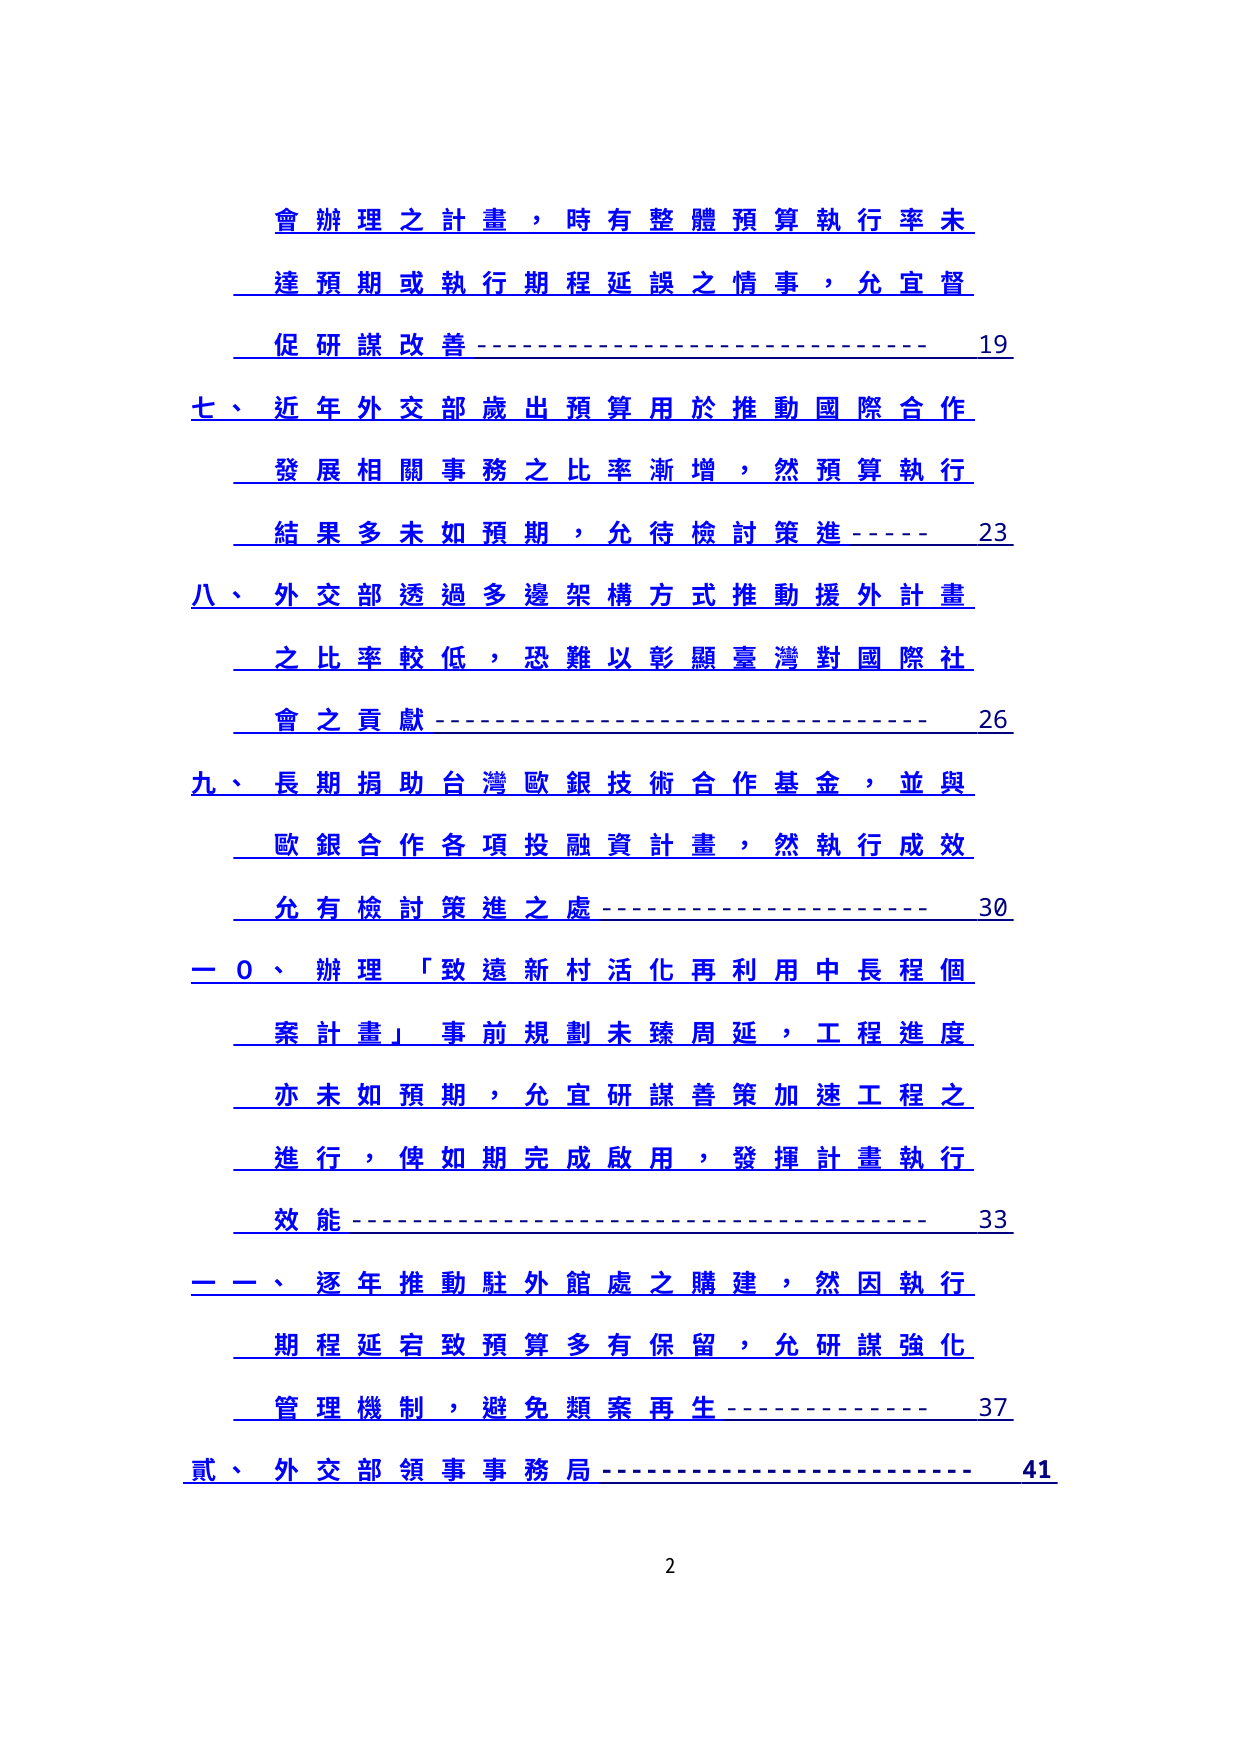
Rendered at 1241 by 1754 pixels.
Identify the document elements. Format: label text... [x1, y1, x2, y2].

text [183, 1484, 1058, 1490]
text 八、外交部透過多邊架構方式推動援外計畫之比率較低，恐難以彰顯臺灣對國際社會之貢獻 26 [183, 552, 1014, 740]
text 貳、外交部領事事務局 41 [183, 1427, 1058, 1482]
text 七、近年外交部歲出預算用於推動國際合作發展相關事務之比率漸增，然預算執行結果多未如預期，允待檢討策進 23 [183, 365, 1014, 552]
text 九、長期捐助台灣歐銀技術合作基金，並與歐銀合作各項投融資計畫，然執行成效允有檢討策進之處 30 [183, 740, 1014, 927]
text 會辦理之計畫，時有整體預算執行率未達預期或執行期程延誤之情事，允宜督促研謀改善 19 [183, 177, 1014, 365]
text 一０、辦理「致遠新村活化再利用中長程個案計畫」事前規劃未臻周延，工程進度亦未如預期，允宜研謀善策加速工程之進行，俾如期完成啟用，發揮計畫執行效能 33 [183, 927, 1014, 1240]
text 一一、逐年推動駐外館處之購建，然因執行期程延宕致預算多有保留，允研謀強化管理機制，避免類案再生 37 [183, 1240, 1014, 1427]
